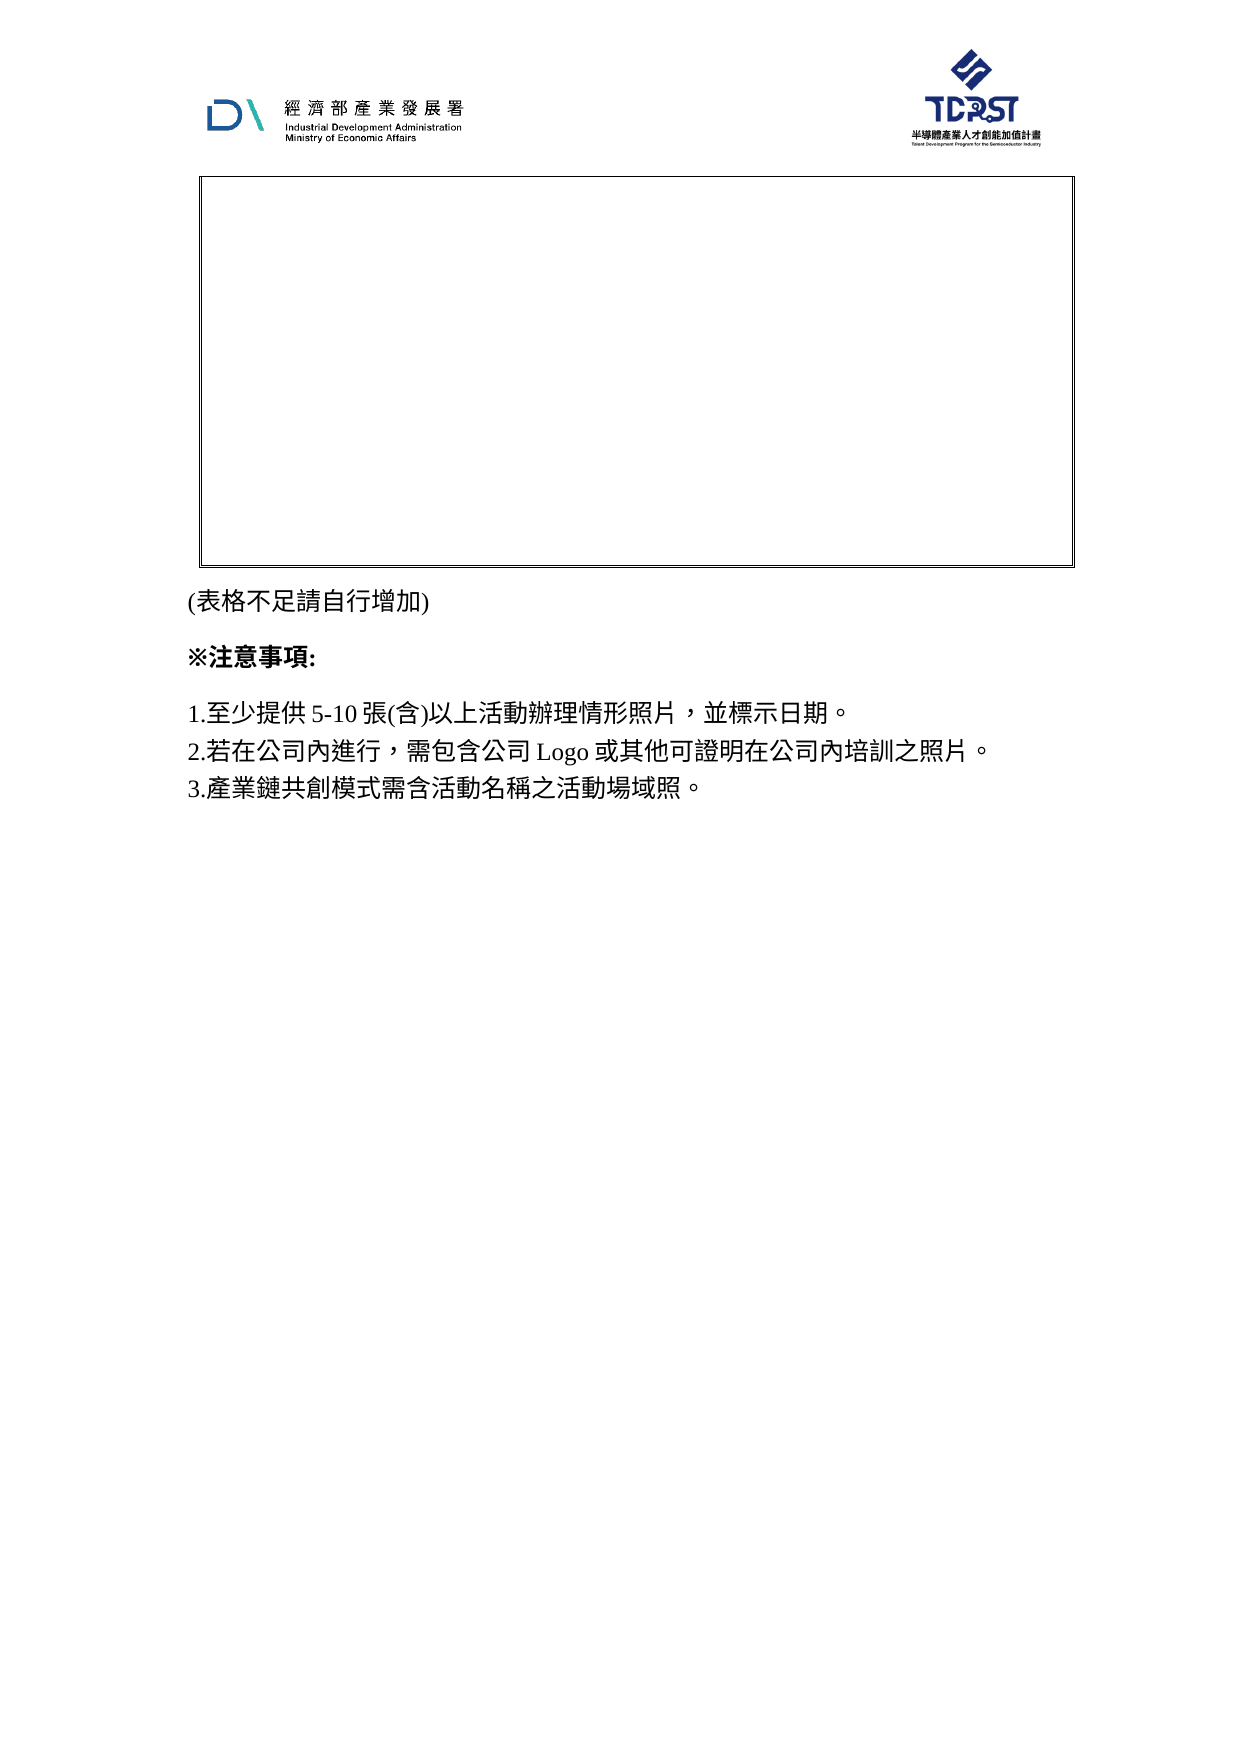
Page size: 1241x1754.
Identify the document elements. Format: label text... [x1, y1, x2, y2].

table_cell [202, 177, 1072, 565]
text (表格不足請自行增加) [187, 581, 1053, 618]
text 2.若在公司內進行，需包含公司Logo或其他可證明在公司內培訓之照片。 [187, 731, 1053, 768]
text 3.產業鏈共創模式需含活動名稱之活動場域照。 [187, 768, 1053, 806]
picture [917, 115, 1046, 150]
text ※注意事項: [187, 637, 1053, 674]
text 1.至少提供5-10張(含)以上活動辦理情形照片，並標示日期。 [187, 693, 1053, 731]
picture [187, 91, 483, 151]
